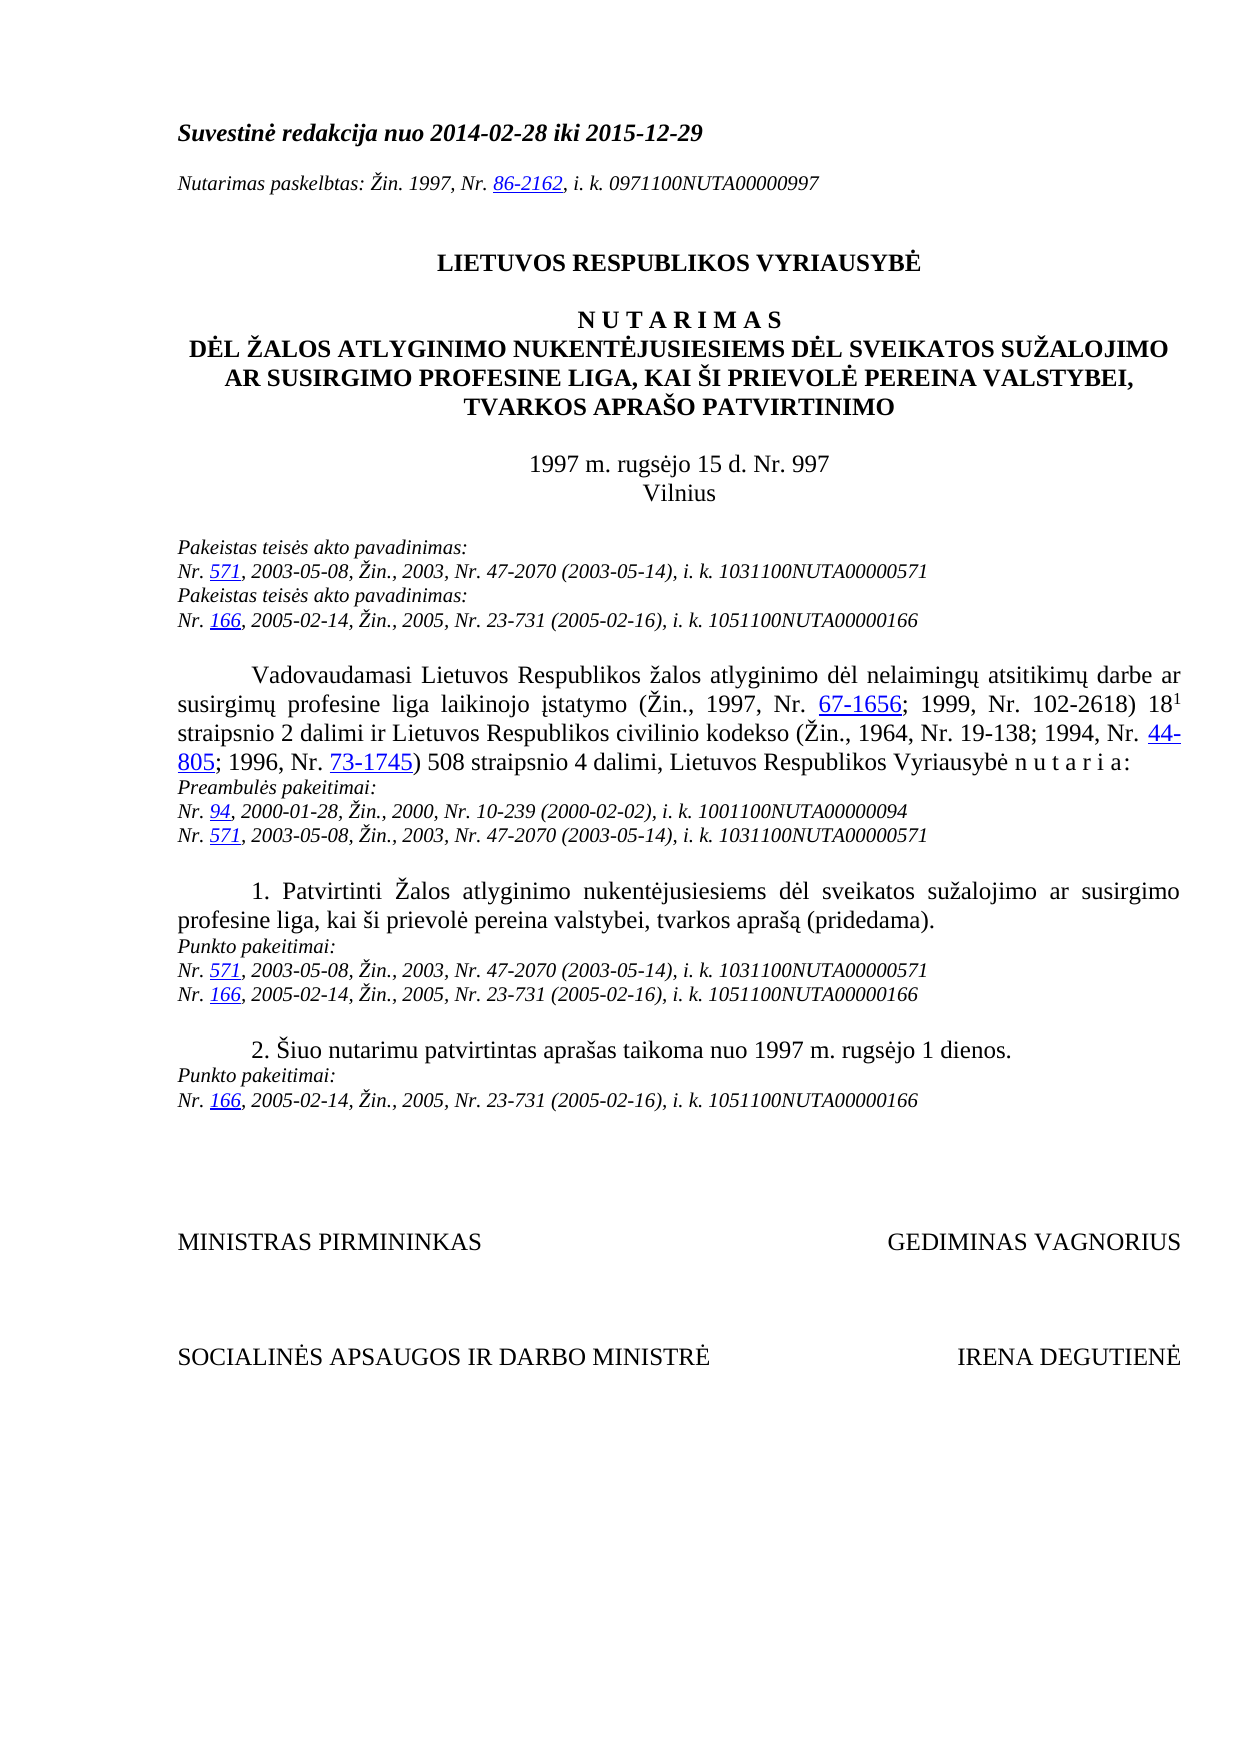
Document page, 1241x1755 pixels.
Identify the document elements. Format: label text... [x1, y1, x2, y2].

text Punkto pakeitimai: [177, 1063, 1181, 1087]
text 1997 m. rugsėjo 15 d. Nr. 997 [177, 449, 1181, 478]
text Nr. 166, 2005-02-14, Žin., 2005, Nr. 23-731 (2005-02-16), i. k. 1051100NUTA00000166 [177, 982, 1181, 1006]
text Nutarimas paskelbtas: Žin. 1997, Nr. 86-2162, i. k. 0971100NUTA00000997 [177, 171, 1181, 195]
text Preambulės pakeitimai: [177, 775, 1181, 799]
text Nr. 571, 2003-05-08, Žin., 2003, Nr. 47-2070 (2003-05-14), i. k. 1031100NUTA00000571 [177, 823, 1181, 847]
text 1. Patvirtinti Žalos atlyginimo nukentėjusiesiems dėl sveikatos sužalojimo ar susirgimo profesine liga, kai ši prievolė pereina valstybei, tvarkos aprašą (pridedama). [177, 876, 1181, 934]
text Punkto pakeitimai: [177, 934, 1181, 958]
text Nr. 571, 2003-05-08, Žin., 2003, Nr. 47-2070 (2003-05-14), i. k. 1031100NUTA00000571 [177, 559, 1181, 583]
text Nr. 94, 2000-01-28, Žin., 2000, Nr. 10-239 (2000-02-02), i. k. 1001100NUTA00000094 [177, 799, 1181, 823]
text MINISTRAS PIRMININKAS GEDIMINAS VAGNORIUS [177, 1227, 1181, 1255]
text Vilnius [177, 478, 1181, 507]
text Nr. 571, 2003-05-08, Žin., 2003, Nr. 47-2070 (2003-05-14), i. k. 1031100NUTA00000571 [177, 958, 1181, 982]
text LIETUVOS RESPUBLIKOS VYRIAUSYBĖ [177, 248, 1181, 277]
text Pakeistas teisės akto pavadinimas: [177, 583, 1181, 607]
text DĖL ŽALOS ATLYGINIMO NUKENTĖJUSIESIEMS DĖL SVEIKATOS SUŽALOJIMO AR SUSIRGIMO PROFESINE LIGA, KAI ŠI PRIEVOLĖ PEREINA VALSTYBEI, TVARKOS APRAŠO PATVIRTINIMO [177, 334, 1181, 420]
text Nr. 166, 2005-02-14, Žin., 2005, Nr. 23-731 (2005-02-16), i. k. 1051100NUTA00000166 [177, 1087, 1181, 1112]
text SOCIALINĖS APSAUGOS IR DARBO MINISTRĖ IRENA DEGUTIENĖ [177, 1342, 1181, 1370]
text 2. Šiuo nutarimu patvirtintas aprašas taikoma nuo 1997 m. rugsėjo 1 dienos. [177, 1035, 1181, 1063]
text N U T A R I M A S [177, 305, 1181, 334]
text Nr. 166, 2005-02-14, Žin., 2005, Nr. 23-731 (2005-02-16), i. k. 1051100NUTA00000166 [177, 607, 1181, 632]
text Pakeistas teisės akto pavadinimas: [177, 535, 1181, 559]
text Suvestinė redakcija nuo 2014-02-28 iki 2015-12-29 [177, 118, 1181, 147]
text Vadovaudamasi Lietuvos Respublikos žalos atlyginimo dėl nelaimingų atsitikimų darbe ar susirgimų profesine liga laikinojo įstatymo (Žin., 1997, Nr. 67-1656; 1999, Nr. 102-2618) 181 straipsnio 2 dalimi ir Lietuvos Respublikos civilinio kodekso (Žin., 1964, Nr. 19-138; 1994, Nr. 44-805; 1996, Nr. 73-1745) 508 straipsnio 4 dalimi, Lietuvos Respublikos Vyriausybė nutaria: [177, 660, 1181, 775]
